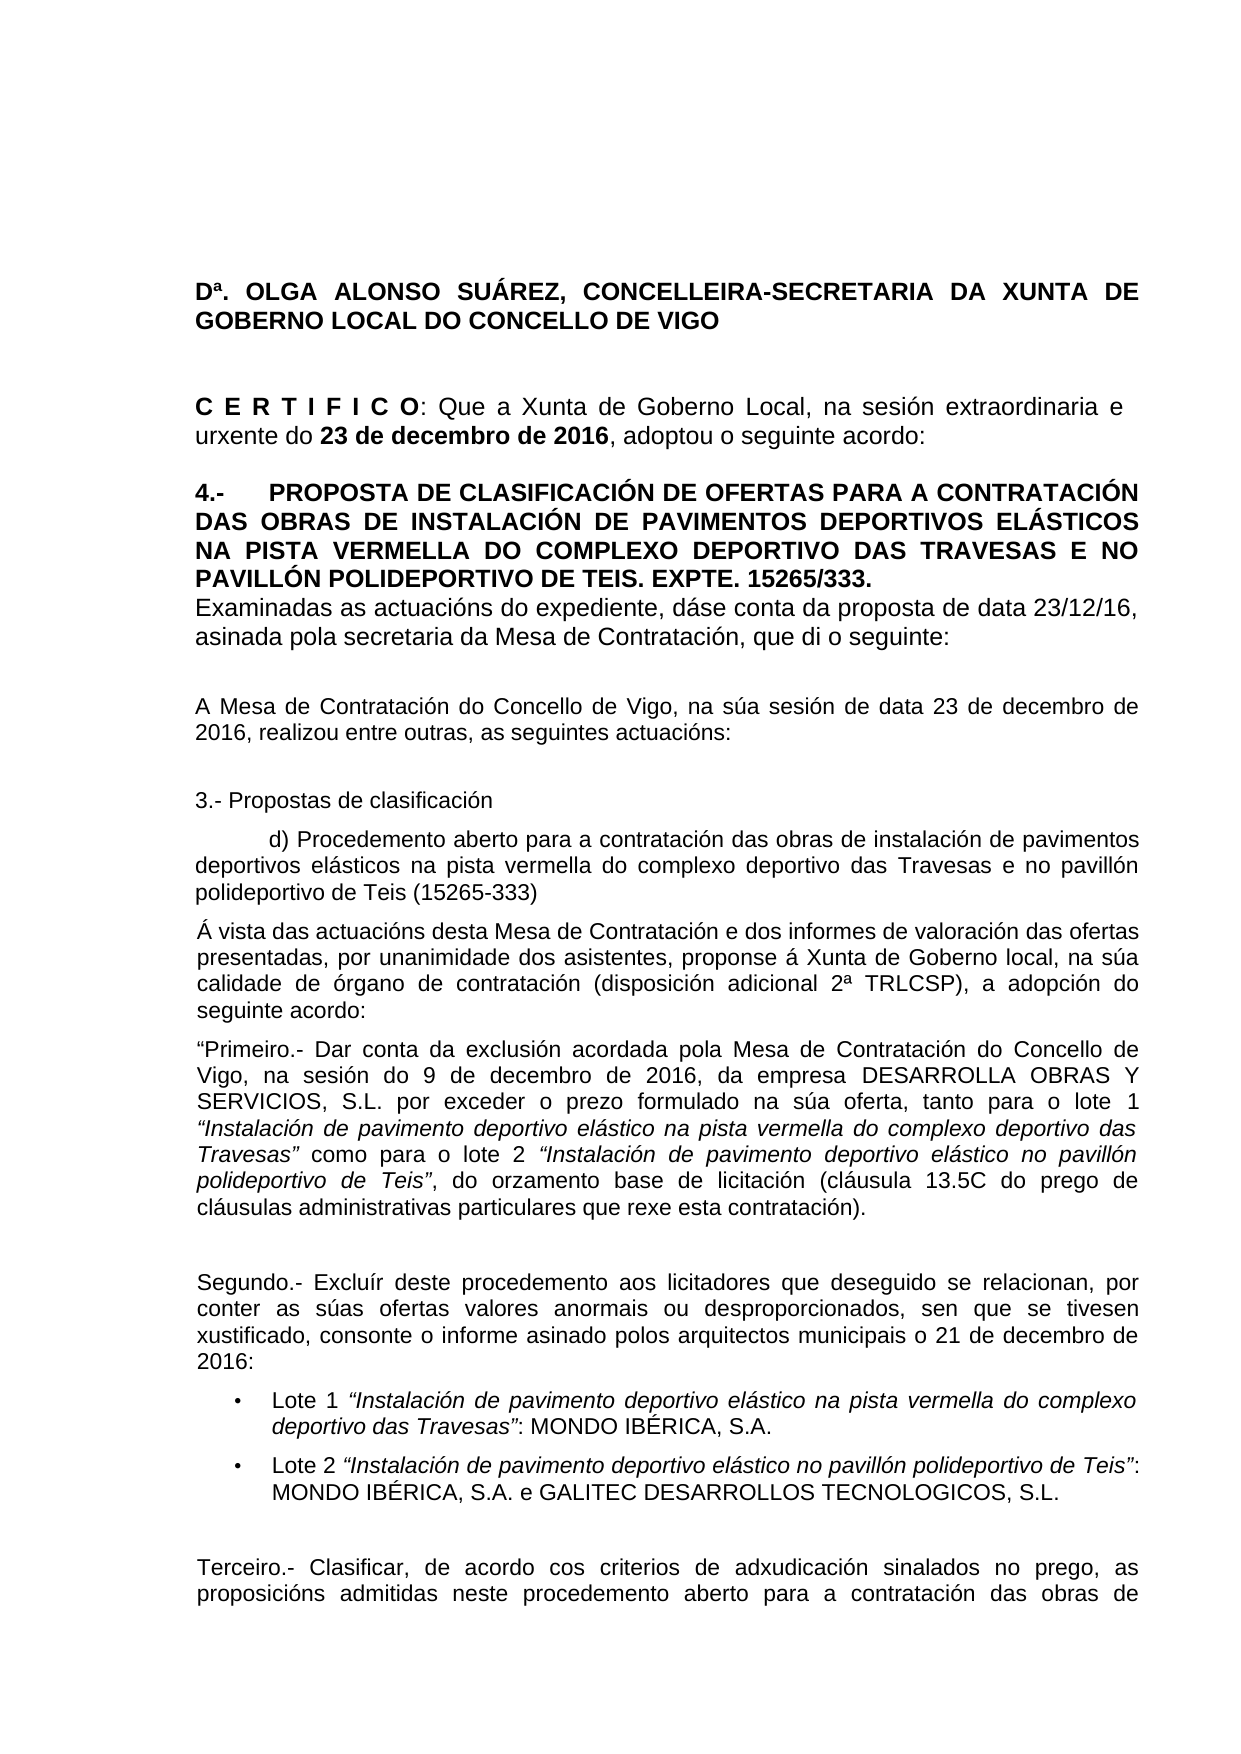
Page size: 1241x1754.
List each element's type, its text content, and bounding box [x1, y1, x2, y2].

text “Primeiro.- Dar conta da exclusión acordada pola Mesa de Contratación do Concello de Vigo, na sesión do 9 de decembro de 2016, da empresa DESARROLLA OBRAS Y SERVICIOS, S.L. por exceder o prezo formulado na súa oferta, tanto para o lote 1 “Instalación de pavimento deportivo elástico na pista vermella do complexo deportivo das Travesas” como para o lote 2 “Instalación de pavimento deportivo elástico no pavillón polideportivo de Teis”, do orzamento base de licitación (cláusula 13.5C do prego de cláusulas administrativas particulares que rexe esta contratación). [197, 1036, 1140, 1220]
text 4.- PROPOSTA DE CLASIFICACIÓN DE OFERTAS PARA A CONTRATACIÓN DAS OBRAS DE INSTALACIÓN DE PAVIMENTOS DEPORTIVOS ELÁSTICOS NA PISTA VERMELLA DO COMPLEXO DEPORTIVO DAS TRAVESAS E NO PAVILLÓN POLIDEPORTIVO DE TEIS. EXPTE. 15265/333. [195, 478, 1140, 593]
text d) Procedemento aberto para a contratación das obras de instalación de pavimentos deportivos elásticos na pista vermella do complexo deportivo das Travesas e no pavillón polideportivo de Teis (15265-333) [195, 826, 1140, 905]
list Lote 1 “Instalación de pavimento deportivo elástico na pista vermella do complexo deportivo das Travesas”: MONDO IBÉRICA, S.A. [234, 1387, 1140, 1440]
text Examinadas as actuacións do expediente, dáse conta da proposta de data 23/12/16, asinada pola secretaria da Mesa de Contratación, que di o seguinte: [195, 593, 1140, 651]
text Á vista das actuacións desta Mesa de Contratación e dos informes de valoración das ofertas presentadas, por unanimidade dos asistentes, proponse á Xunta de Goberno local, na súa calidade de órgano de contratación (disposición adicional 2ª TRLCSP), a adopción do seguinte acordo: [197, 918, 1140, 1023]
list Lote 2 “Instalación de pavimento deportivo elástico no pavillón polideportivo de Teis”: MONDO IBÉRICA, S.A. e GALITEC DESARROLLOS TECNOLOGICOS, S.L. [234, 1452, 1140, 1505]
list A Mesa de Contratación do Concello de Vigo, na súa sesión de data 23 de decembro de 2016, realizou entre outras, as seguintes actuacións: [195, 693, 1140, 745]
text Terceiro.- Clasificar, de acordo cos criterios de adxudicación sinalados no prego, as proposicións admitidas neste procedemento aberto para a contratación das obras de [197, 1554, 1140, 1607]
text Dª. OLGA ALONSO SUÁREZ, CONCELLEIRA-SECRETARIA DA XUNTA DE GOBERNO LOCAL DO CONCELLO DE VIGO [195, 277, 1140, 334]
text C E R T I F I C O: Que a Xunta de Goberno Local, na sesión extraordinaria e urxente do 23 de decembro de 2016, adoptou o seguinte acordo: [195, 392, 1125, 449]
text Segundo.- Excluír deste procedemento aos licitadores que deseguido se relacionan, por conter as súas ofertas valores anormais ou desproporcionados, sen que se tivesen xustificado, consonte o informe asinado polos arquitectos municipais o 21 de decembro de 2016: [197, 1269, 1140, 1374]
text 3.- Propostas de clasificación [195, 787, 1140, 813]
